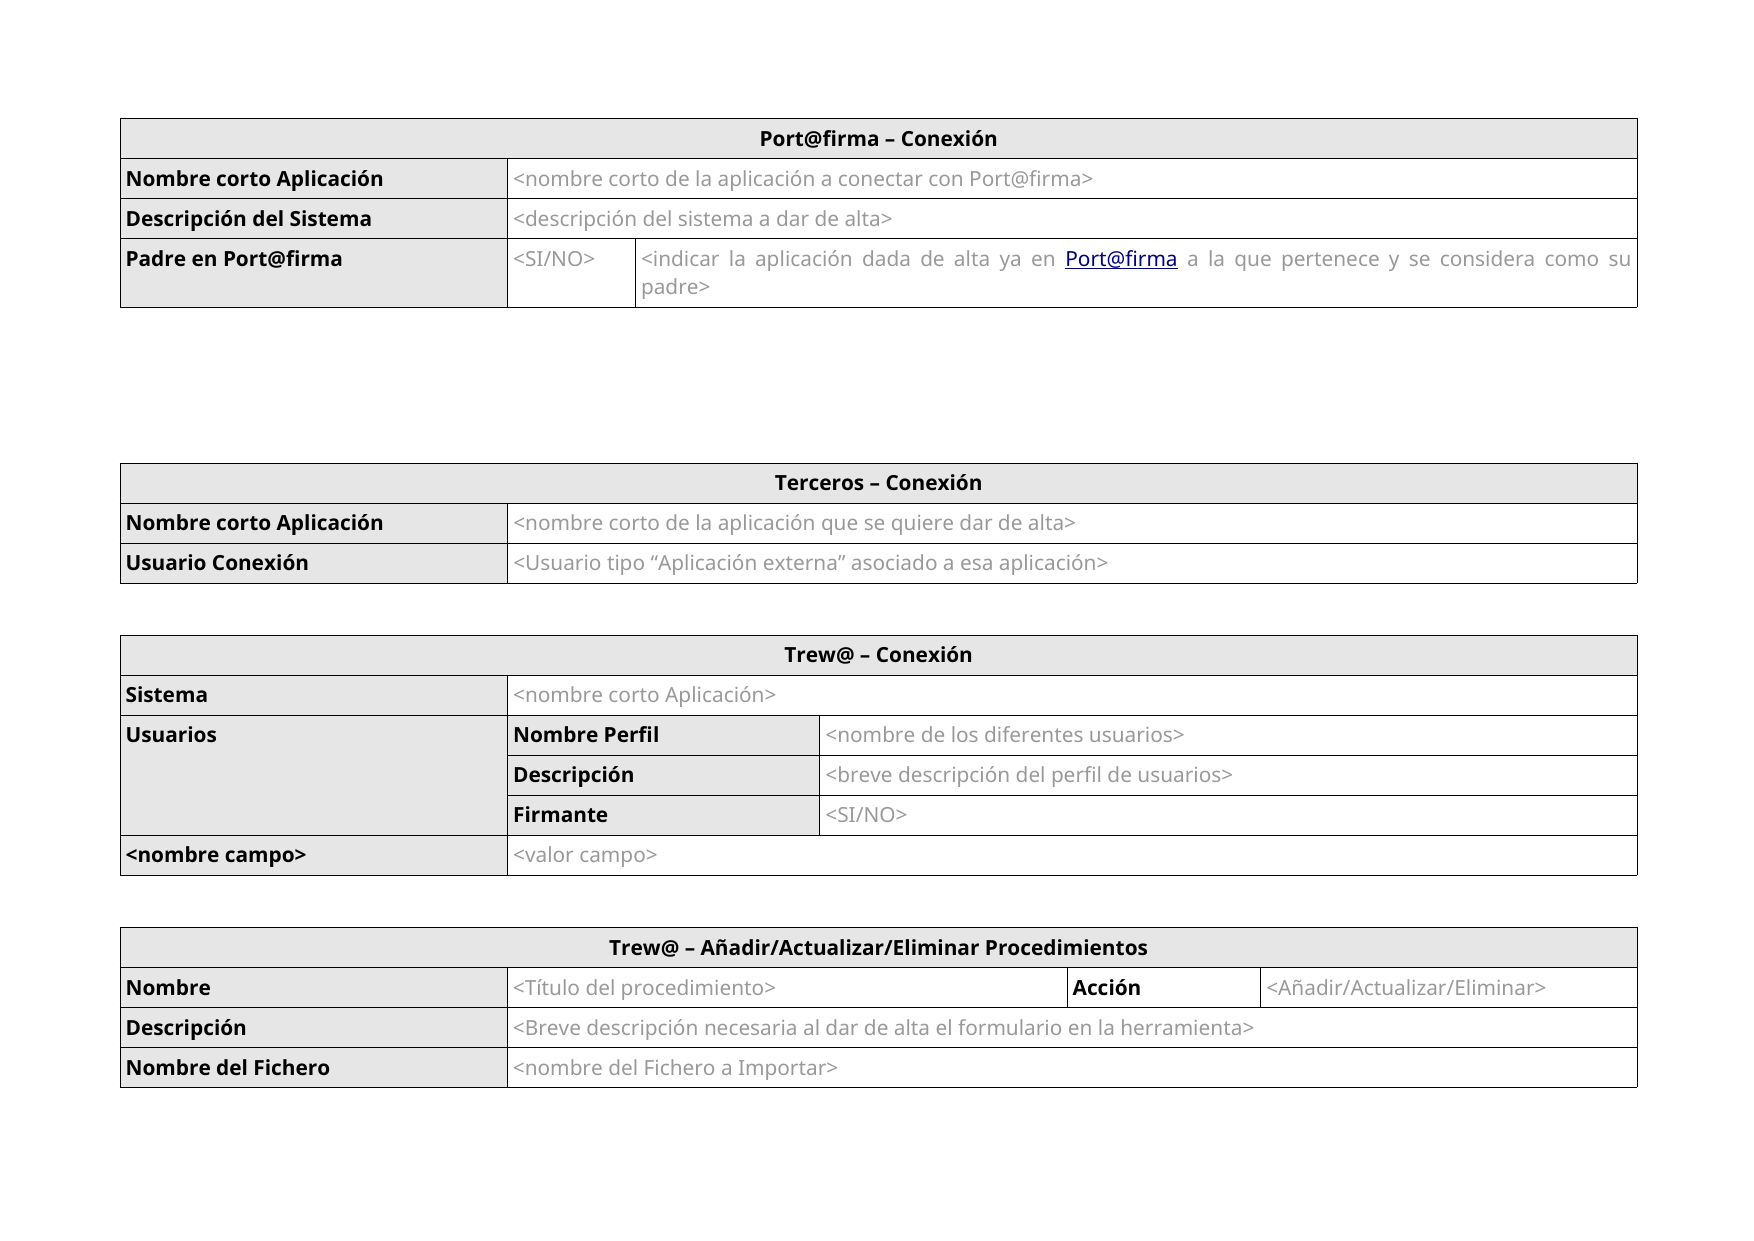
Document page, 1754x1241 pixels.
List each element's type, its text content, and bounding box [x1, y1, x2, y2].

table_cell Usuario Conexión [121, 544, 507, 583]
table_header Trew@ – Conexión [121, 636, 1637, 675]
table_cell <valor campo> [508, 836, 1637, 875]
table_cell Padre en Port@firma [121, 239, 507, 307]
table_cell Nombre del Fichero [121, 1048, 507, 1087]
table_cell <nombre corto de la aplicación a conectar con Port@firma> [508, 159, 1637, 198]
table_header Trew@ – Añadir/Actualizar/Eliminar Procedimientos [121, 928, 1637, 967]
table_header Terceros – Conexión [121, 464, 1637, 503]
table_cell Descripción [508, 756, 819, 795]
table_cell <Añadir/Actualizar/Eliminar> [1261, 968, 1637, 1007]
table_header Port@firma – Conexión [121, 119, 1637, 158]
table_cell <indicar la aplicación dada de alta ya en Port@firma a la que pertenece y se considera como su padre> [636, 239, 1637, 307]
table_cell <Breve descripción necesaria al dar de alta el formulario en la herramienta> [508, 1008, 1637, 1047]
table_cell Nombre [121, 968, 507, 1007]
table_cell Nombre corto Aplicación [121, 504, 507, 543]
table_cell <nombre del Fichero a Importar> [508, 1048, 1637, 1087]
table_cell Acción [1068, 968, 1260, 1007]
table_cell <Usuario tipo “Aplicación externa” asociado a esa aplicación> [508, 544, 1637, 583]
table_cell <nombre campo> [121, 836, 507, 875]
table_cell <SI/NO> [820, 796, 1637, 835]
table_cell Usuarios [121, 716, 507, 835]
table_cell <descripción del sistema a dar de alta> [508, 199, 1637, 238]
table_cell <nombre corto de la aplicación que se quiere dar de alta> [508, 504, 1637, 543]
table_cell <breve descripción del perfil de usuarios> [820, 756, 1637, 795]
table_cell Descripción del Sistema [121, 199, 507, 238]
table_cell Nombre Perfil [508, 716, 819, 755]
table_cell <nombre de los diferentes usuarios> [820, 716, 1637, 755]
table_cell Descripción [121, 1008, 507, 1047]
table_cell <nombre corto Aplicación> [508, 676, 1637, 715]
table_cell <SI/NO> [508, 239, 635, 307]
table_cell Sistema [121, 676, 507, 715]
table_cell <Título del procedimiento> [508, 968, 1067, 1007]
table_cell Nombre corto Aplicación [121, 159, 507, 198]
table_cell Firmante [508, 796, 819, 835]
